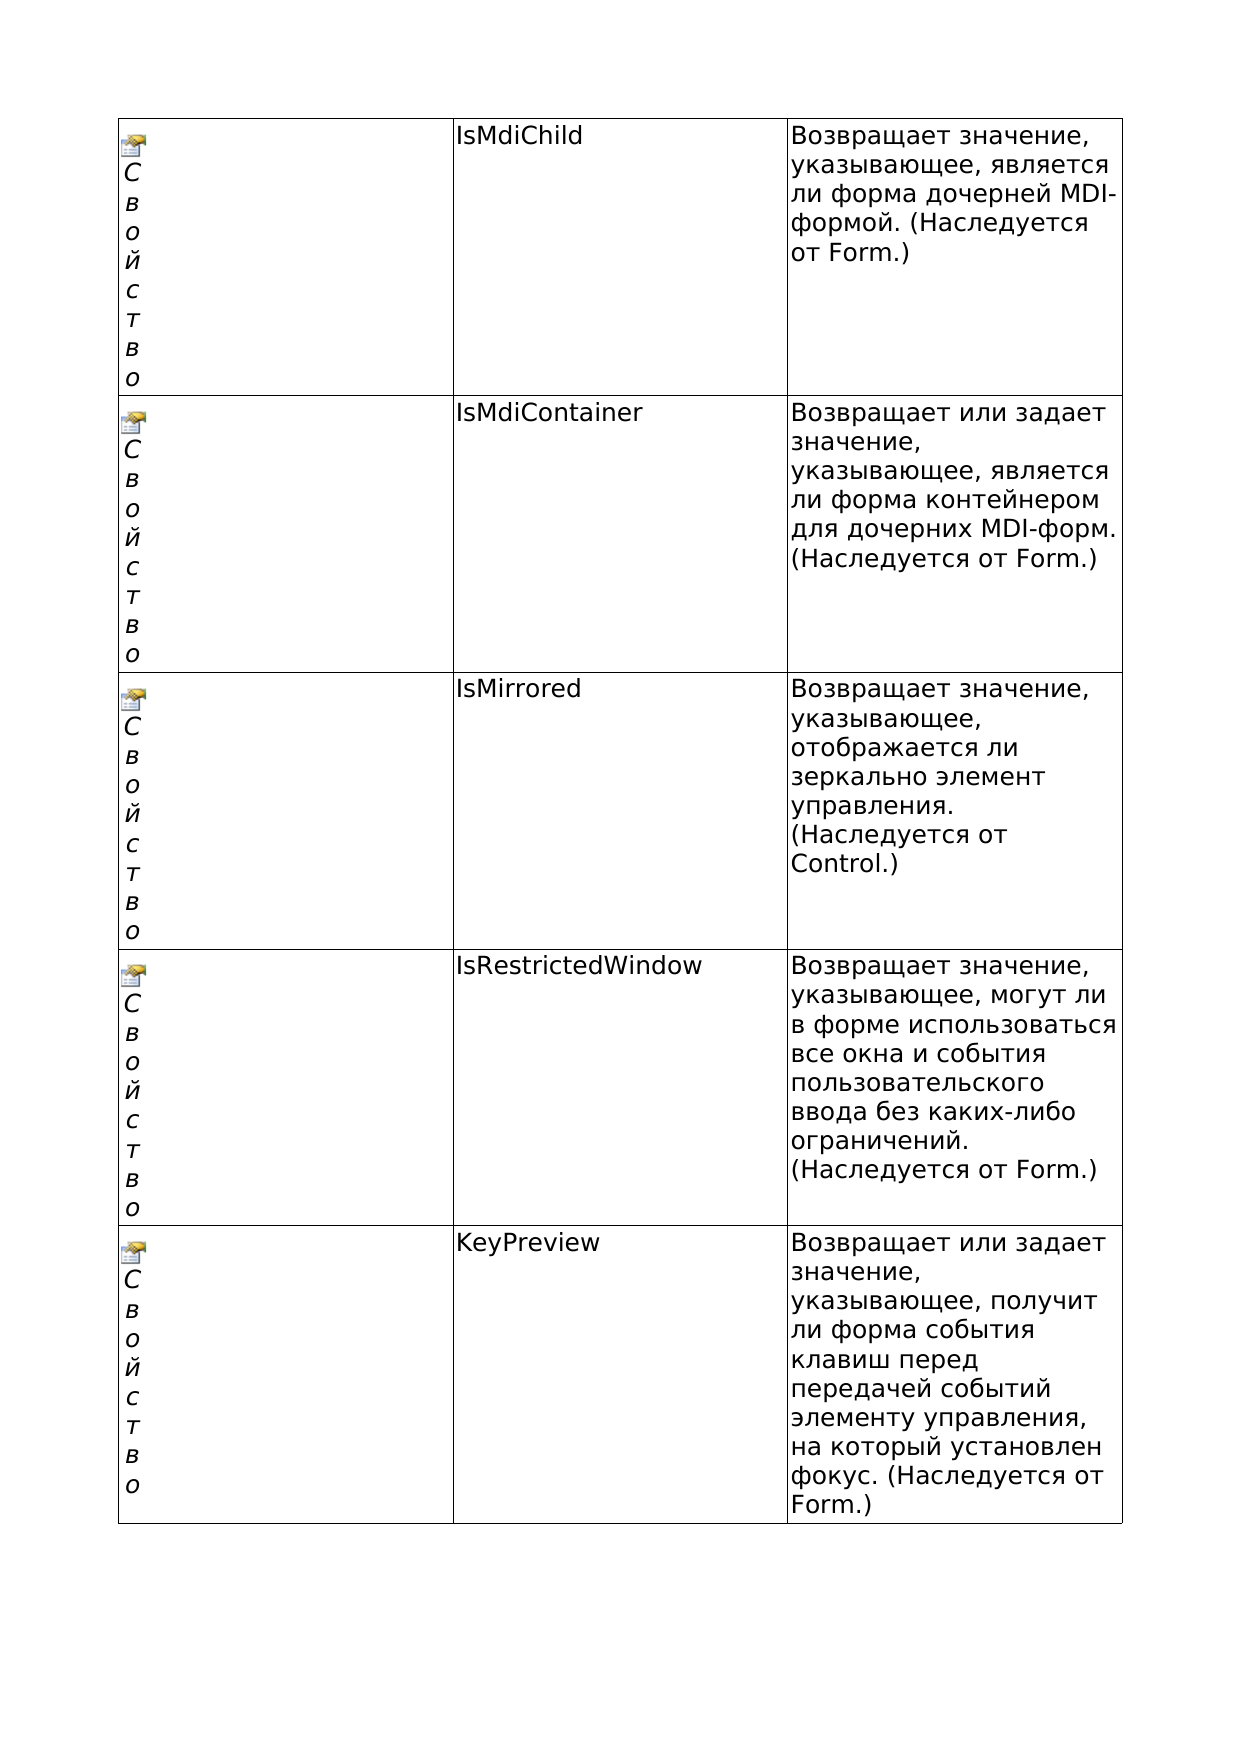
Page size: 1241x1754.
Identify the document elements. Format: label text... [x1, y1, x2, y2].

table_cell KeyPreview [454, 1226, 787, 1523]
table_cell [119, 119, 453, 395]
picture [121, 1240, 147, 1266]
table_cell Возвращает значение, указывающее, является ли форма дочерней MDI-формой. (Наследуется от Form.) [788, 119, 1122, 395]
table_cell IsRestrictedWindow [454, 950, 787, 1225]
table_cell Возвращает или задает значение, указывающее, является ли форма контейнером для дочерних MDI-форм. (Наследуется от Form.) [788, 396, 1122, 672]
table_cell IsMirrored [454, 673, 787, 948]
picture [121, 963, 147, 989]
table_cell IsMdiChild [454, 119, 787, 395]
picture [121, 410, 147, 436]
table_cell IsMdiContainer [454, 396, 787, 672]
picture [121, 687, 147, 713]
table_cell Возвращает значение, указывающее, отображается ли зеркально элемент управления. (Наследуется от Control.) [788, 673, 1122, 948]
table_cell [119, 673, 453, 948]
table_cell [119, 1226, 453, 1523]
table_cell Возвращает или задает значение, указывающее, получит ли форма события клавиш перед передачей событий элементу управления, на который установлен фокус. (Наследуется от Form.) [788, 1226, 1122, 1523]
table_cell [119, 950, 453, 1225]
table_cell Возвращает значение, указывающее, могут ли в форме использоваться все окна и события пользовательского ввода без каких-либо ограничений. (Наследуется от Form.) [788, 950, 1122, 1225]
table_cell [119, 396, 453, 672]
picture [121, 133, 147, 159]
